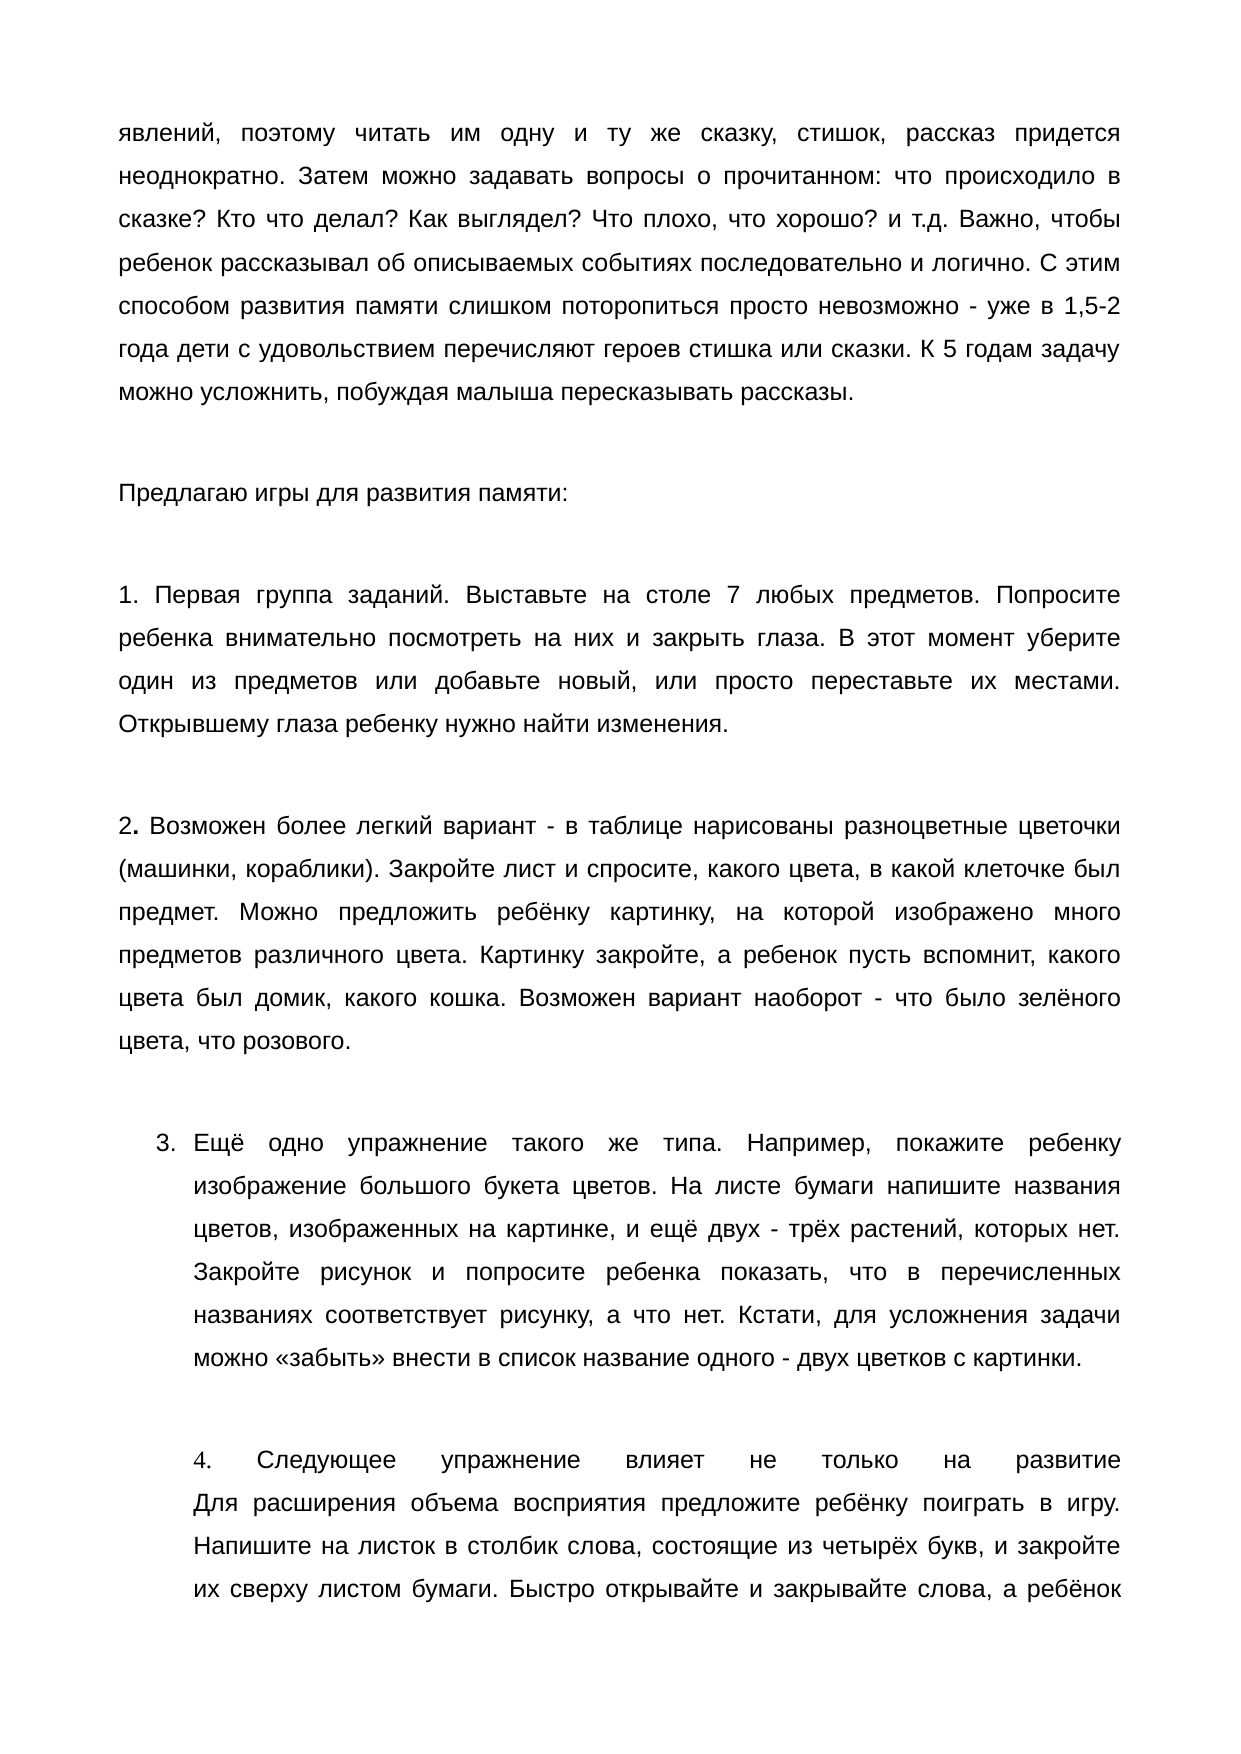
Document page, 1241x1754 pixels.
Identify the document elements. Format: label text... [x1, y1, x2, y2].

text 1. Первая группа заданий. Выставьте на столе 7 любых предметов. Попросите ребенка внимательно посмотреть на них и закрыть глаза. В этот момент уберите один из предметов или добавьте новый, или просто переставьте их местами. Открывшему глаза ребенку нужно найти изменения. [118, 580, 1122, 738]
text 2. Возможен более легкий вариант - в таблице нарисованы разноцветные цветочки (машинки, кораблики). Закройте лист и спросите, какого цвета, в какой клеточке был предмет. Можно предложить ребёнку картинку, на которой изображено много предметов различного цвета. Картинку закройте, а ребенок пусть вспомнит, какого цвета был домик, какого кошка. Возможен вариант наоборот - что было зелёного цвета, что розового. [118, 811, 1122, 1055]
list 4. Следующее упражнение влияет не только на развитие Для расширения объема восприятия предложите ребёнку поиграть в игру. Напишите на листок в столбик слова, состоящие из четырёх букв, и закройте их сверху листом бумаги. Быстро открывайте и закрывайте слова, а ребёнок [156, 1445, 1122, 1603]
list Ещё одно упражнение такого же типа. Например, покажите ребенку изображение большого букета цветов. На листе бумаги напишите названия цветов, изображенных на картинке, и ещё двух - трёх растений, которых нет. Закройте рисунок и попросите ребенка показать, что в перечисленных названиях соответствует рисунку, а что нет. Кстати, для усложнения задачи можно «забыть» внести в список название одного - двух цветков с картинки. [156, 1128, 1122, 1372]
text Предлагаю игры для развития памяти: [118, 478, 1122, 507]
text явлений, поэтому читать им одну и ту же сказку, стишок, рассказ придется неоднократно. Затем можно задавать вопросы о прочитанном: что происходило в сказке? Кто что делал? Как выглядел? Что плохо, что хорошо? и т.д. Важно, чтобы ребенок рассказывал об описываемых событиях последовательно и логично. С этим способом развития памяти слишком поторопиться просто невозможно - уже в 1,5-2 года дети с удовольствием перечисляют героев стишка или сказки. К 5 годам задачу можно усложнить, побуждая малыша пересказывать рассказы. [118, 118, 1122, 406]
